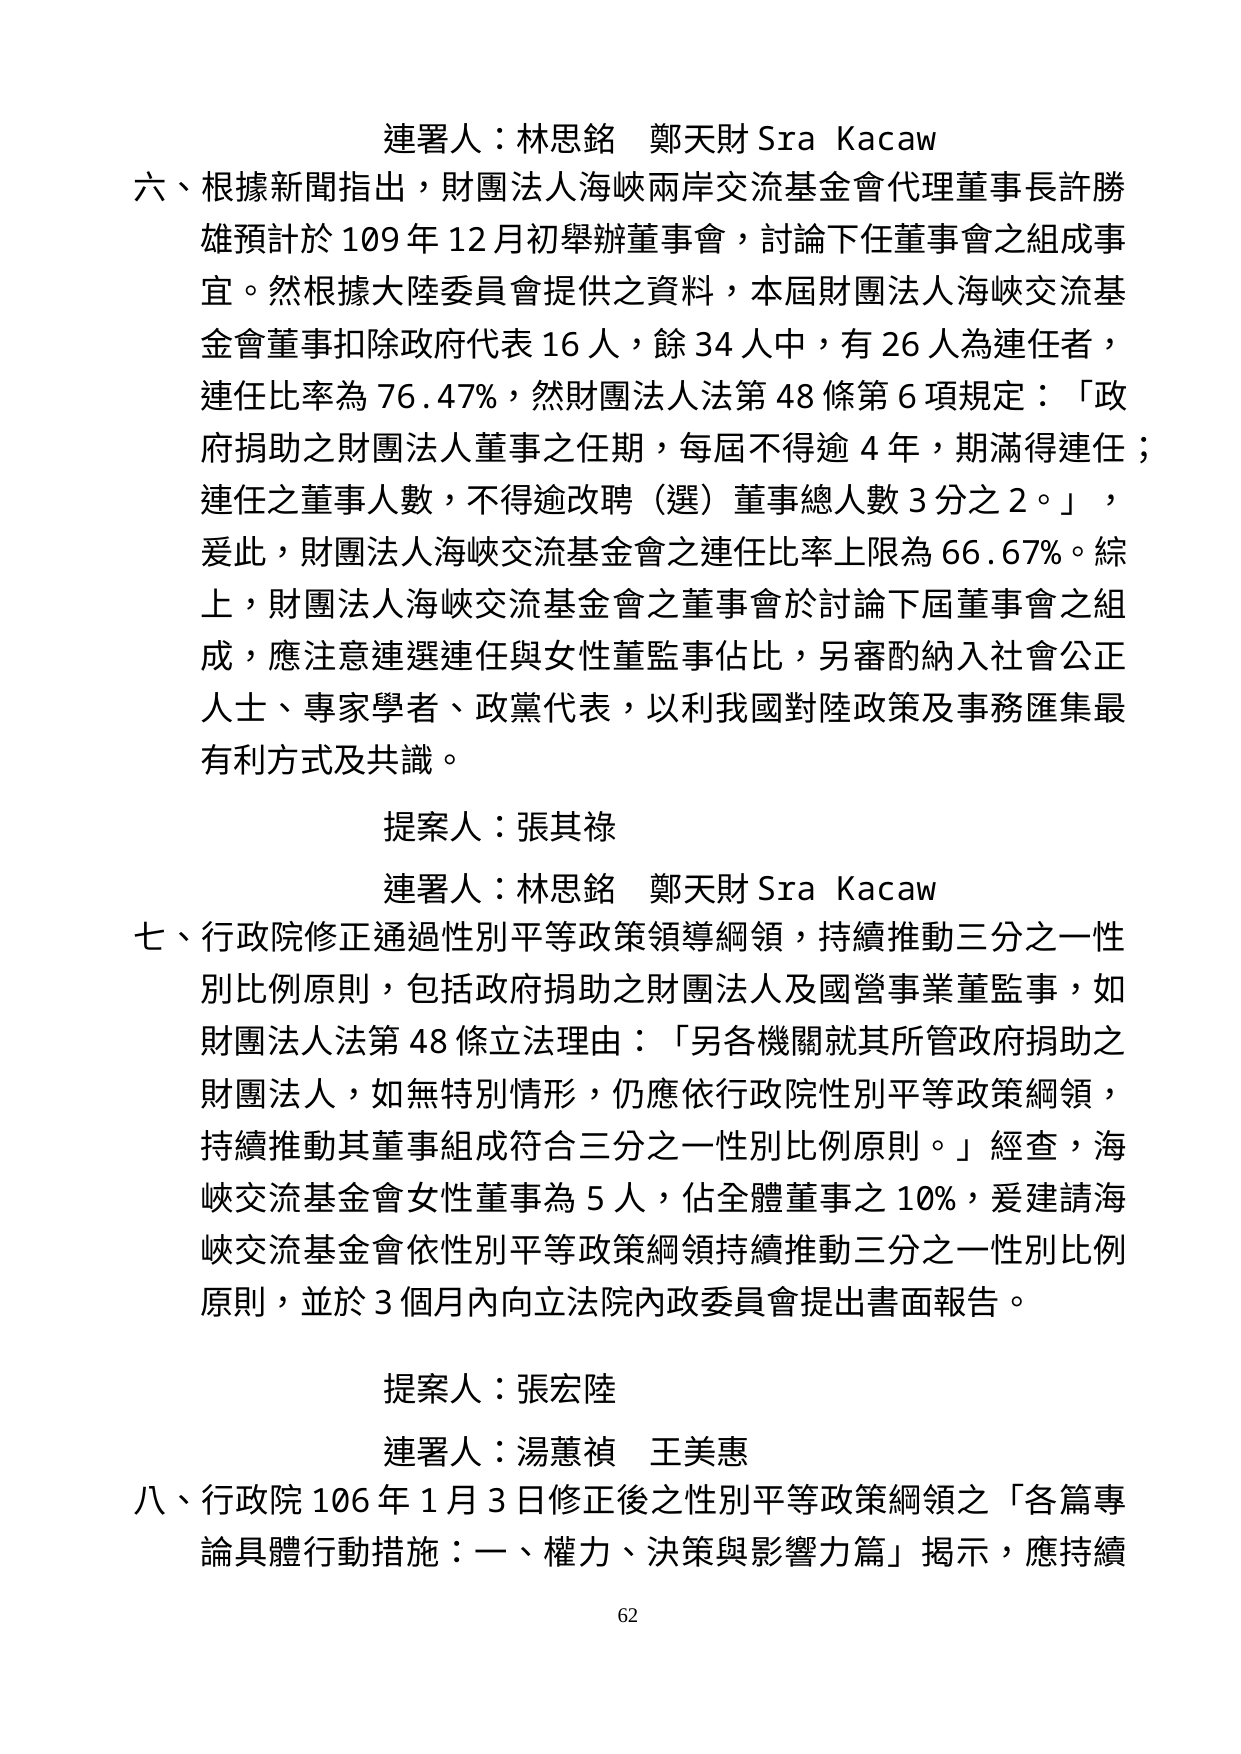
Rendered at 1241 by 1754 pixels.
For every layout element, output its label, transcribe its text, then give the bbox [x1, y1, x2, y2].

text 提案人：張宏陸 [383, 1346, 1127, 1408]
text 七、行政院修正通過性別平等政策領導綱領，持續推動三分之一性別比例原則，包括政府捐助之財團法人及國營事業董監事，如財團法人法第48條立法理由：「另各機關就其所管政府捐助之財團法人，如無特別情形，仍應依行政院性別平等政策綱領，持續推動其董事組成符合三分之一性別比例原則。」經查，海峽交流基金會女性董事為5人，佔全體董事之10%，爰建請海峽交流基金會依性別平等政策綱領持續推動三分之一性別比例原則，並於3個月內向立法院內政委員會提出書面報告。 [133, 908, 1127, 1325]
text 連署人：湯蕙禎 王美惠 [383, 1408, 1127, 1471]
text 連署人：林思銘 鄭天財Sra Kacaw [383, 96, 1127, 158]
text 連署人：林思銘 鄭天財Sra Kacaw [383, 846, 1127, 908]
text 六、根據新聞指出，財團法人海峽兩岸交流基金會代理董事長許勝雄預計於109年12月初舉辦董事會，討論下任董事會之組成事宜。然根據大陸委員會提供之資料，本屆財團法人海峽交流基金會董事扣除政府代表16人，餘34人中，有26人為連任者，連任比率為76.47%，然財團法人法第48條第6項規定：「政府捐助之財團法人董事之任期，每屆不得逾4年，期滿得連任；連任之董事人數，不得逾改聘（選）董事總人數3分之2。」，爰此，財團法人海峽交流基金會之連任比率上限為66.67%。綜上，財團法人海峽交流基金會之董事會於討論下屆董事會之組成，應注意連選連任與女性董監事佔比，另審酌納入社會公正人士、專家學者、政黨代表，以利我國對陸政策及事務匯集最有利方式及共識。 [133, 158, 1127, 783]
text 提案人：張其祿 [383, 783, 1127, 846]
text 八、行政院106年1月3日修正後之性別平等政策綱領之「各篇專論具體行動措施：一、權力、決策與影響力篇」揭示，應持續推動三分之一性別比例原則，包括政府捐助之財團法人及國營事業董監事。經查，查財團法人海峽交流基金會女性董事5人，占全體董事50人之10%；財團法人臺港經濟文化合作策進會之女性董事及監察人分別為2人、0人，占全體董事29人、監察人3人之比率分別為6.90%、0，均未符合上開原則。爰此，請財團法人海峽交流基金會就相關事項進行適法性檢討並提出具體改善政策，於3個月內向立法院內政委員會提出書面報告。 [133, 1471, 1127, 1575]
